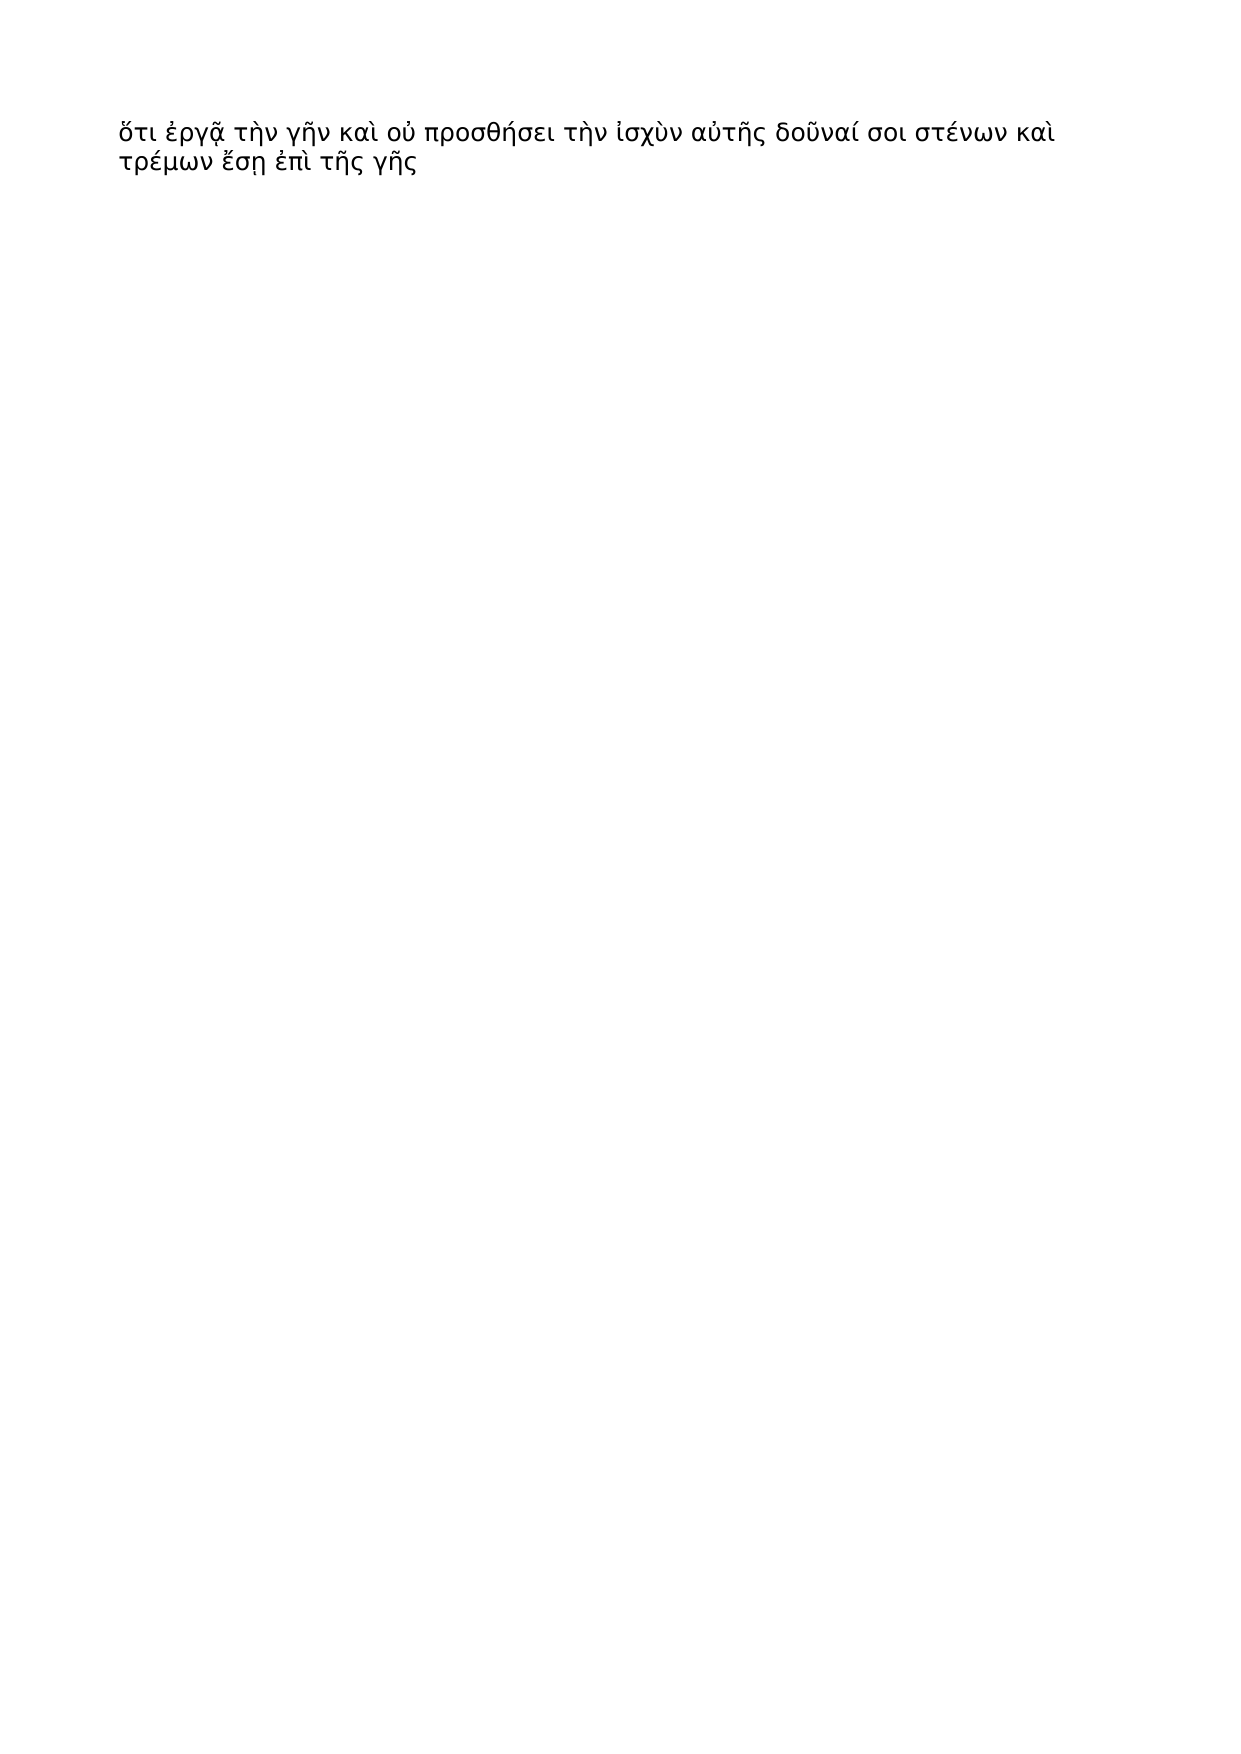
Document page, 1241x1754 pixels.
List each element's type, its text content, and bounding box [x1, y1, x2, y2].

text ὅτι ἐργᾷ τὴν γῆν καὶ οὐ προσθήσει τὴν ἰσχὺν αὐτῆς δοῦναί σοι στένων καὶ τρέμων ἔσῃ ἐπὶ τῆς γῆς [118, 118, 1122, 176]
